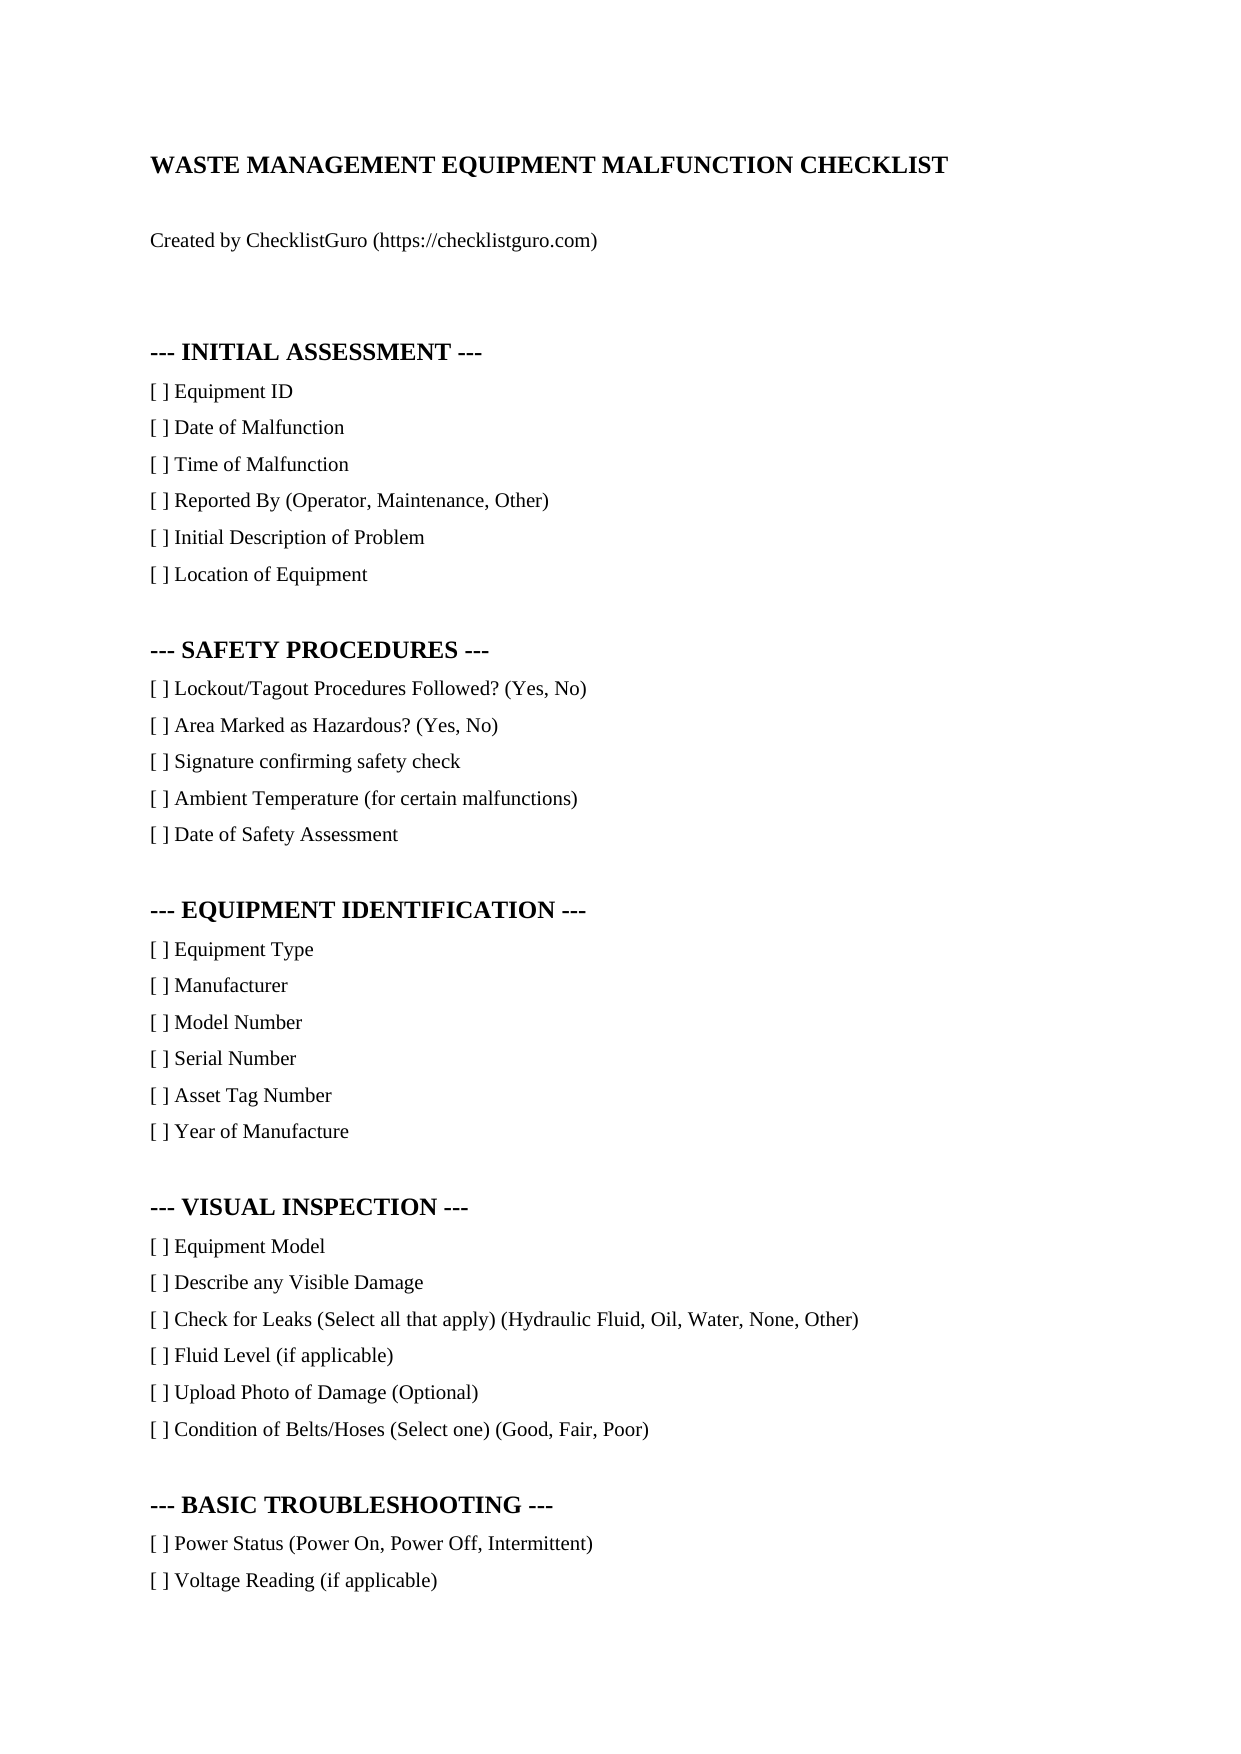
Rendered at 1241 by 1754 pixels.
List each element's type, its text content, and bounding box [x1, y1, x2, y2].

text [ ] Ambient Temperature (for certain malfunctions) [150, 786, 1090, 810]
text [ ] Year of Manufacture [150, 1119, 1090, 1143]
text [ ] Date of Safety Assessment [150, 822, 1090, 846]
text Created by ChecklistGuro (https://checklistguro.com) [150, 228, 1090, 252]
text [ ] Lockout/Tagout Procedures Followed? (Yes, No) [150, 676, 1090, 700]
text [ ] Time of Malfunction [150, 452, 1090, 476]
text [ ] Location of Equipment [150, 562, 1090, 586]
text --- VISUAL INSPECTION --- [150, 1192, 1090, 1221]
text --- EQUIPMENT IDENTIFICATION --- [150, 895, 1090, 924]
text [ ] Voltage Reading (if applicable) [150, 1567, 1090, 1592]
text [ ] Reported By (Operator, Maintenance, Other) [150, 488, 1090, 512]
text [ ] Power Status (Power On, Power Off, Intermittent) [150, 1531, 1090, 1555]
text [ ] Equipment Type [150, 937, 1090, 961]
text [ ] Serial Number [150, 1046, 1090, 1070]
text [ ] Signature confirming safety check [150, 749, 1090, 773]
text [ ] Manufacturer [150, 973, 1090, 997]
text --- SAFETY PROCEDURES --- [150, 635, 1090, 663]
text --- INITIAL ASSESSMENT --- [150, 337, 1090, 366]
text [ ] Model Number [150, 1010, 1090, 1034]
text [ ] Date of Malfunction [150, 415, 1090, 439]
text --- BASIC TROUBLESHOOTING --- [150, 1490, 1090, 1518]
text [ ] Initial Description of Problem [150, 525, 1090, 549]
text [ ] Fluid Level (if applicable) [150, 1343, 1090, 1367]
text [ ] Condition of Belts/Hoses (Select one) (Good, Fair, Poor) [150, 1417, 1090, 1441]
text [ ] Area Marked as Hazardous? (Yes, No) [150, 712, 1090, 737]
text WASTE MANAGEMENT EQUIPMENT MALFUNCTION CHECKLIST [150, 150, 1090, 179]
text [ ] Describe any Visible Damage [150, 1270, 1090, 1294]
text [ ] Upload Photo of Damage (Optional) [150, 1380, 1090, 1404]
text [ ] Check for Leaks (Select all that apply) (Hydraulic Fluid, Oil, Water, None, Other) [150, 1307, 1090, 1331]
text [ ] Equipment Model [150, 1234, 1090, 1258]
text [ ] Asset Tag Number [150, 1083, 1090, 1107]
text [ ] Equipment ID [150, 379, 1090, 403]
